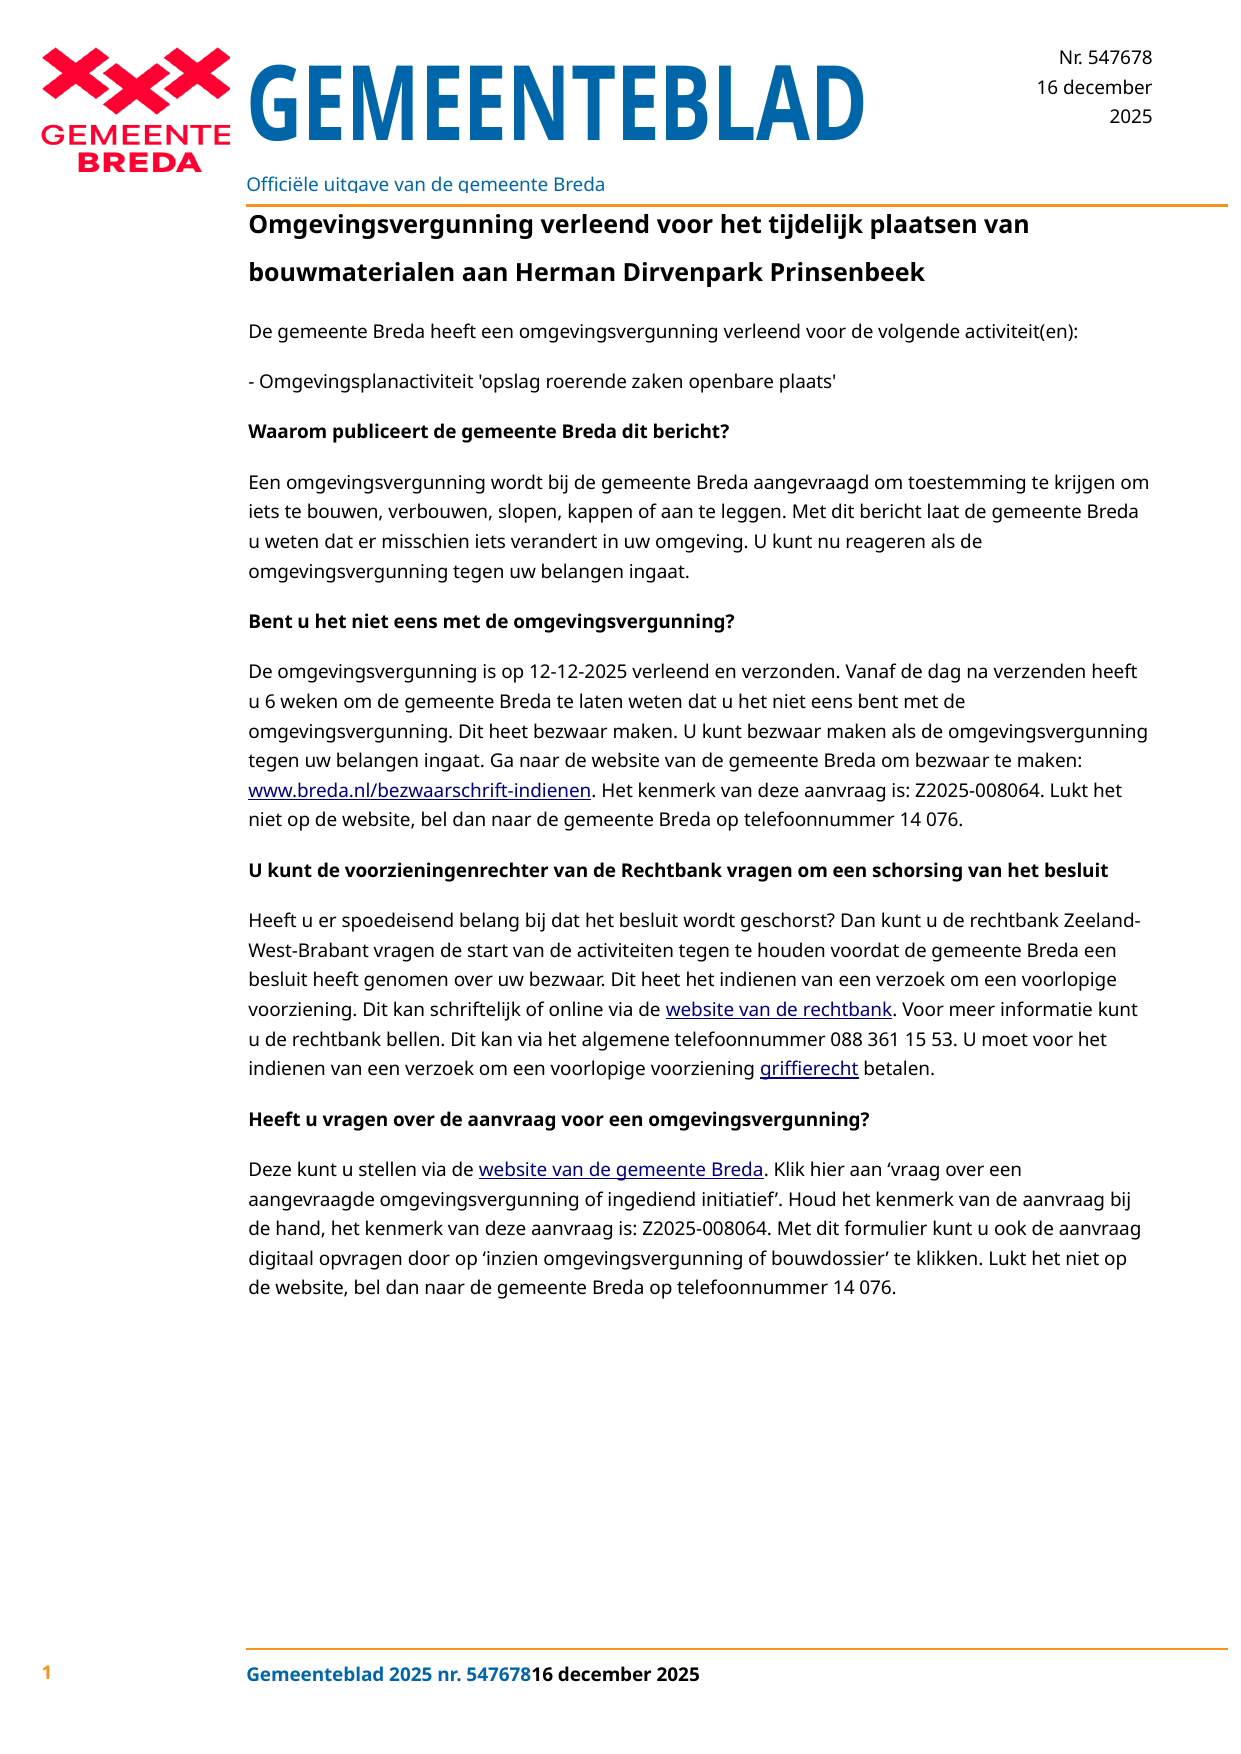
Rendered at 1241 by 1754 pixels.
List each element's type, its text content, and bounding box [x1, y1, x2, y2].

picture [41, 47, 231, 172]
text Heeft u vragen over de aanvraag voor een omgevingsvergunning? [248, 1106, 1152, 1132]
text U kunt de voorzieningenrechter van de Rechtbank vragen om een schorsing van het besluit [248, 857, 1152, 883]
text Heeft u er spoedeisend belang bij dat het besluit wordt geschorst? Dan kunt u de rechtbank Zeeland-West-Brabant vragen de start van de activiteiten tegen te houden voordat de gemeente Breda een besluit heeft genomen over uw bezwaar. Dit heet het indienen van een verzoek om een voorlopige voorziening. Dit kan schriftelijk of online via de website van de rechtbank. Voor meer informatie kunt u de rechtbank bellen. Dit kan via het algemene telefoonnummer 088 361 15 53. U moet voor het indienen van een verzoek om een voorlopige voorziening griffierecht betalen. [248, 907, 1152, 1081]
text Omgevingsvergunning verleend voor het tijdelijk plaatsen van bouwmaterialen aan Herman Dirvenpark Prinsenbeek [248, 207, 1152, 288]
text De omgevingsvergunning is op 12-12-2025 verleend en verzonden. Vanaf de dag na verzenden heeft u 6 weken om de gemeente Breda te laten weten dat u het niet eens bent met de omgevingsvergunning. Dit heet bezwaar maken. U kunt bezwaar maken als de omgevingsvergunning tegen uw belangen ingaat. Ga naar de website van de gemeente Breda om bezwaar te maken: www.breda.nl/bezwaarschrift-indienen. Het kenmerk van deze aanvraag is: Z2025-008064. Lukt het niet op de website, bel dan naar de gemeente Breda op telefoonnummer 14 076. [248, 659, 1152, 832]
text Bent u het niet eens met de omgevingsvergunning? [248, 608, 1152, 634]
text Deze kunt u stellen via de website van de gemeente Breda. Klik hier aan ‘vraag over een aangevraagde omgevingsvergunning of ingediend initiatief’. Houd het kenmerk van de aanvraag bij de hand, het kenmerk van deze aanvraag is: Z2025-008064. Met dit formulier kunt u ook de aanvraag digitaal opvragen door op ‘inzien omgevingsvergunning of bouwdossier’ te klikken. Lukt het niet op de website, bel dan naar de gemeente Breda op telefoonnummer 14 076. [248, 1156, 1152, 1300]
text - Omgevingsplanactiviteit 'opslag roerende zaken openbare plaats' [248, 368, 1152, 394]
text Waarom publiceert de gemeente Breda dit bericht? [248, 419, 1152, 444]
text Een omgevingsvergunning wordt bij de gemeente Breda aangevraagd om toestemming te krijgen om iets te bouwen, verbouwen, slopen, kappen of aan te leggen. Met dit bericht laat de gemeente Breda u weten dat er misschien iets verandert in uw omgeving. U kunt nu reageren als de omgevingsvergunning tegen uw belangen ingaat. [248, 469, 1152, 584]
text De gemeente Breda heeft een omgevingsvergunning verleend voor de volgende activiteit(en): [248, 318, 1152, 344]
